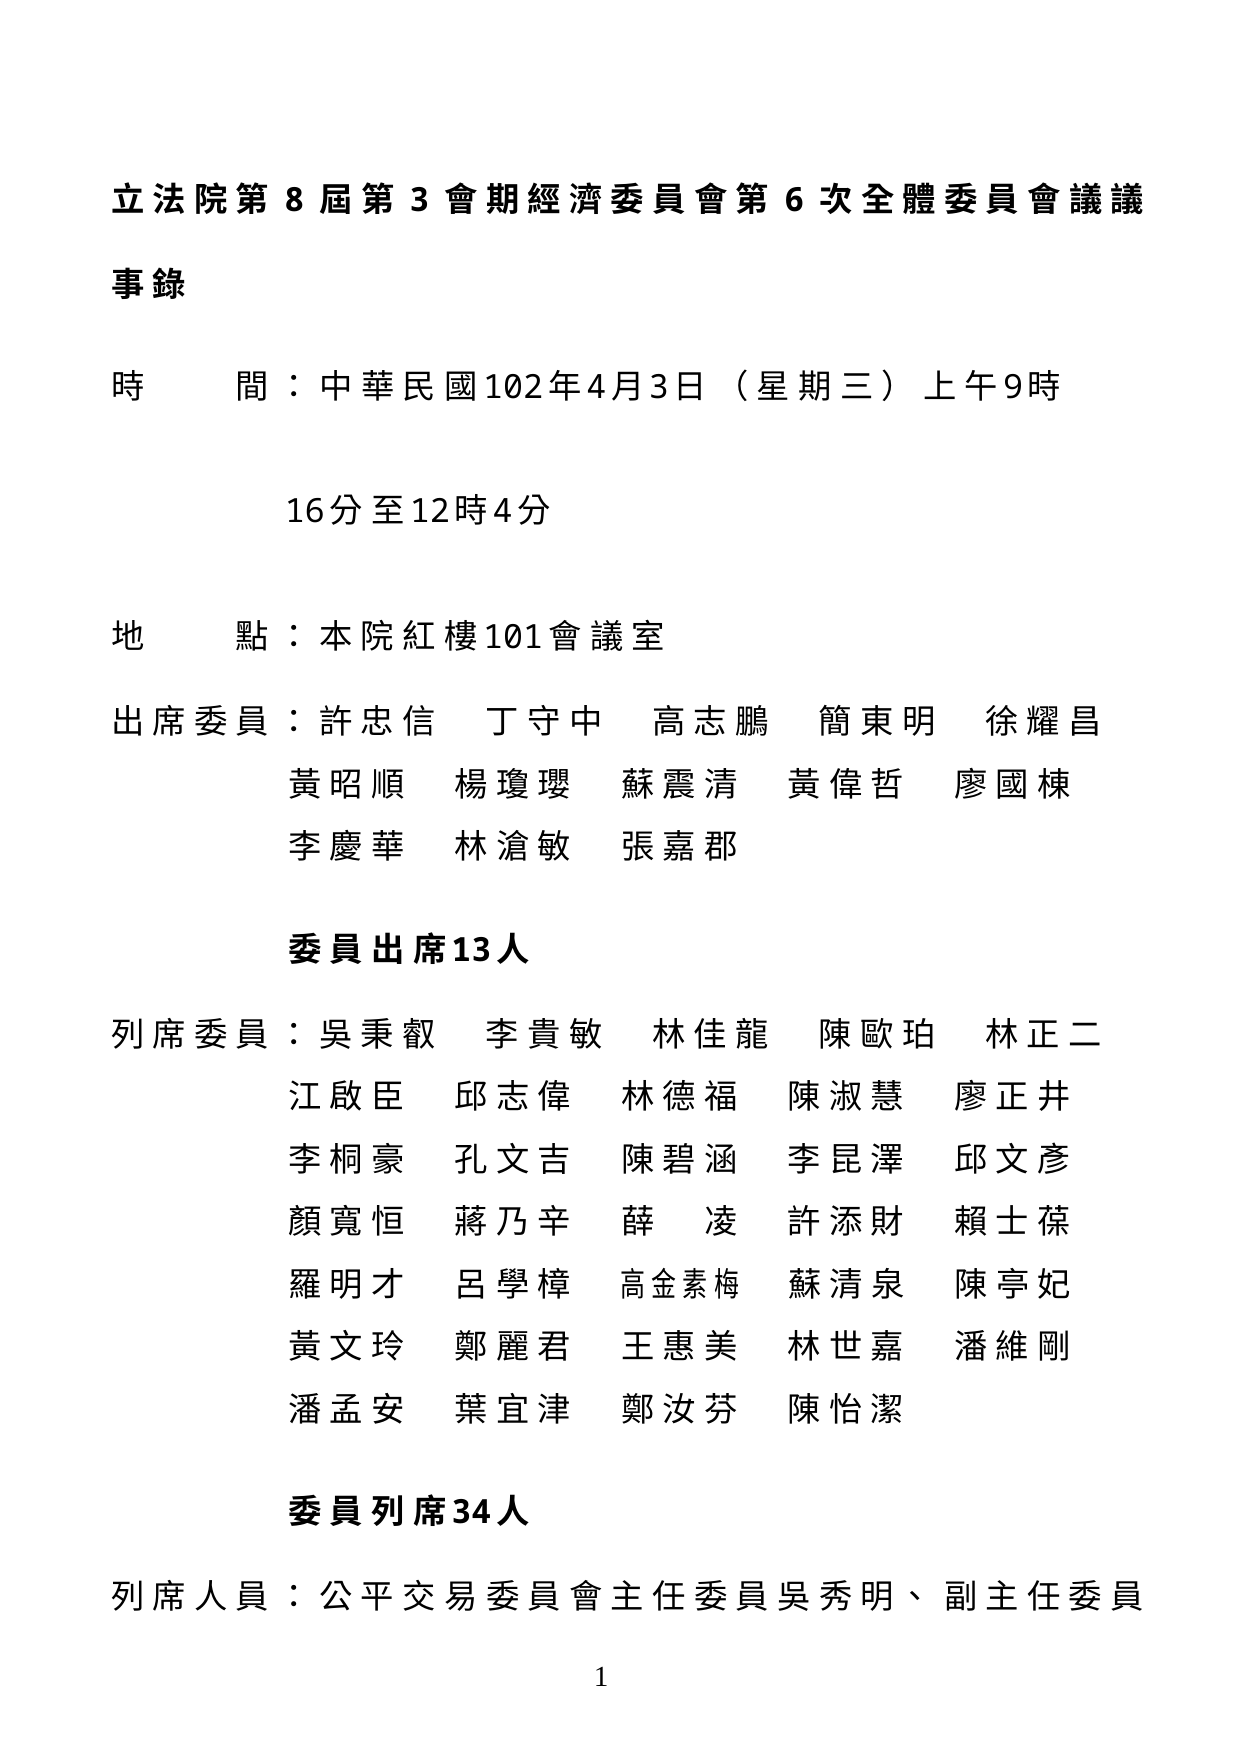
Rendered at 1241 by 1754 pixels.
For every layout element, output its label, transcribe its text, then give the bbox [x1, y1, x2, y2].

text 列席委員：吳秉叡 李貴敏 林佳龍 陳歐珀 林正二 江啟臣 邱志偉 林德福 陳淑慧 廖正井 李桐豪 孔文吉 陳碧涵 李昆澤 邱文彥 顏寬恒 蔣乃辛 薛 凌 許添財 賴士葆 羅明才 呂學樟 高金素梅 蘇清泉 陳亭妃 黃文玲 鄭麗君 王惠美 林世嘉 潘維剛 潘孟安 葉宜津 鄭汝芬 陳怡潔 [107, 990, 1114, 1427]
text 立法院第8屆第3會期經濟委員會第6次全體委員會議議事錄 [107, 115, 1148, 302]
text 地 點：本院紅樓101會議室 [107, 552, 1148, 677]
text 委員列席34人 [280, 1427, 1148, 1552]
text 委員出席13人 [280, 865, 1148, 990]
text 時 間：中華民國102年4月3日（星期三）上午9時16分至12時4分 [107, 302, 1079, 552]
text 出席委員：許忠信 丁守中 高志鵬 簡東明 徐耀昌 黃昭順 楊瓊瓔 蘇震清 黃偉哲 廖國棟 李慶華 林滄敏 張嘉郡 [107, 677, 1114, 865]
text 列席人員：公平交易委員會主任委員吳秀明、副主任委員 [107, 1552, 1148, 1615]
